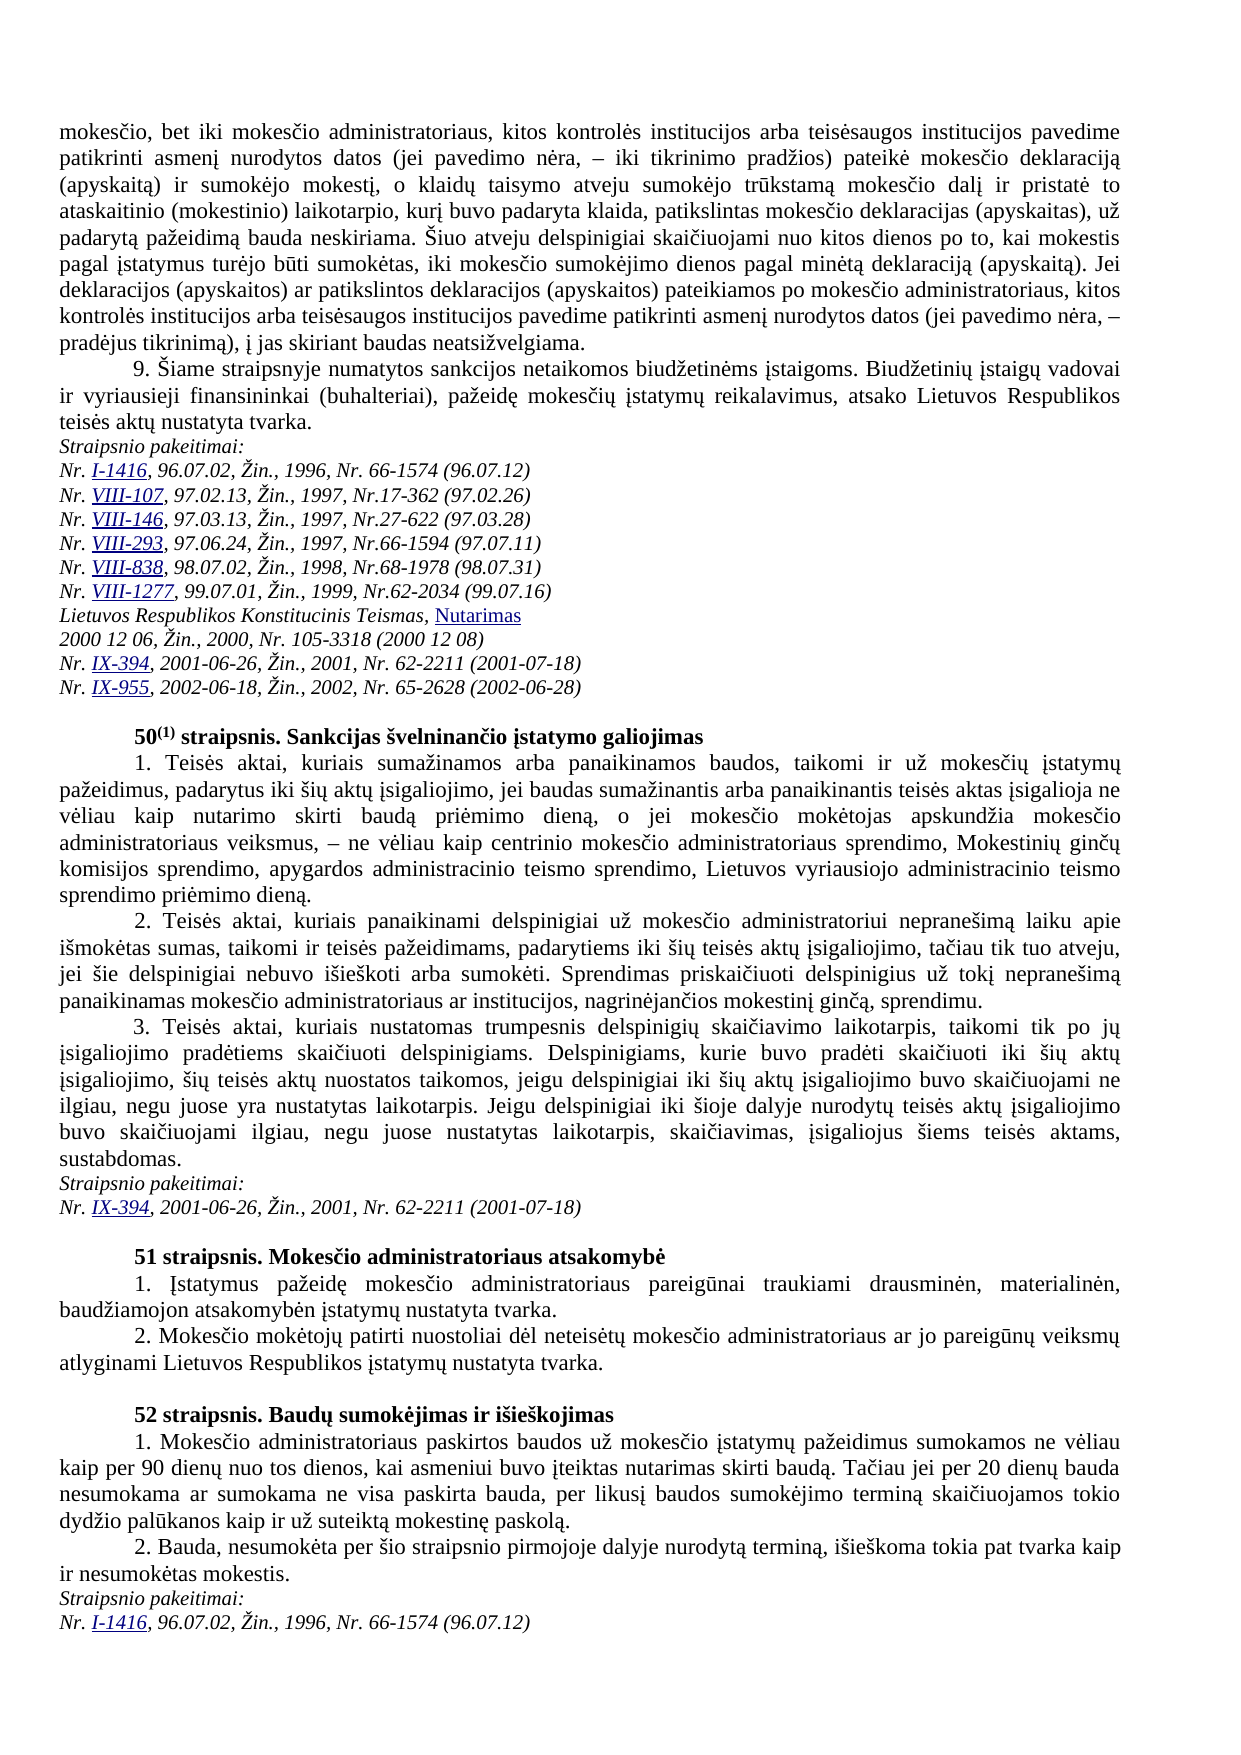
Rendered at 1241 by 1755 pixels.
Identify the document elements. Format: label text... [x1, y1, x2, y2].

text Lietuvos Respublikos Konstitucinis Teismas, Nutarimas [59, 603, 1122, 627]
text 1. Mokesčio administratoriaus paskirtos baudos už mokesčio įstatymų pažeidimus sumokamos ne vėliau kaip per 90 dienų nuo tos dienos, kai asmeniui buvo įteiktas nutarimas skirti baudą. Tačiau jei per 20 dienų bauda nesumokama ar sumokama ne visa paskirta bauda, per likusį baudos sumokėjimo terminą skaičiuojamos tokio dydžio palūkanos kaip ir už suteiktą mokestinę paskolą. [59, 1428, 1122, 1533]
text Nr. IX-394, 2001-06-26, Žin., 2001, Nr. 62-2211 (2001-07-18) [59, 1195, 1122, 1219]
text 2. Bauda, nesumokėta per šio straipsnio pirmojoje dalyje nurodytą terminą, išieškoma tokia pat tvarka kaip ir nesumokėtas mokestis. [59, 1533, 1122, 1586]
text Nr. I-1416, 96.07.02, Žin., 1996, Nr. 66-1574 (96.07.12) [59, 458, 1122, 482]
text mokesčio, bet iki mokesčio administratoriaus, kitos kontrolės institucijos arba teisėsaugos institucijos pavedime patikrinti asmenį nurodytos datos (jei pavedimo nėra, – iki tikrinimo pradžios) pateikė mokesčio deklaraciją (apyskaitą) ir sumokėjo mokestį, o klaidų taisymo atveju sumokėjo trūkstamą mokesčio dalį ir pristatė to ataskaitinio (mokestinio) laikotarpio, kurį buvo padaryta klaida, patikslintas mokesčio deklaracijas (apyskaitas), už padarytą pažeidimą bauda neskiriama. Šiuo atveju delspinigiai skaičiuojami nuo kitos dienos po to, kai mokestis pagal įstatymus turėjo būti sumokėtas, iki mokesčio sumokėjimo dienos pagal minėtą deklaraciją (apyskaitą). Jei deklaracijos (apyskaitos) ar patikslintos deklaracijos (apyskaitos) pateikiamos po mokesčio administratoriaus, kitos kontrolės institucijos arba teisėsaugos institucijos pavedime patikrinti asmenį nurodytos datos (jei pavedimo nėra, – pradėjus tikrinimą), į jas skiriant baudas neatsižvelgiama. [59, 118, 1122, 355]
text 2. Teisės aktai, kuriais panaikinami delspinigiai už mokesčio administratoriui nepranešimą laiku apie išmokėtas sumas, taikomi ir teisės pažeidimams, padarytiems iki šių teisės aktų įsigaliojimo, tačiau tik tuo atveju, jei šie delspinigiai nebuvo išieškoti arba sumokėti. Sprendimas priskaičiuoti delspinigius už tokį nepranešimą panaikinamas mokesčio administratoriaus ar institucijos, nagrinėjančios mokestinį ginčą, sprendimu. [59, 908, 1122, 1013]
text Nr. VIII-293, 97.06.24, Žin., 1997, Nr.66-1594 (97.07.11) [59, 531, 1122, 555]
text Nr. I-1416, 96.07.02, Žin., 1996, Nr. 66-1574 (96.07.12) [59, 1610, 1122, 1634]
text Nr. VIII-146, 97.03.13, Žin., 1997, Nr.27-622 (97.03.28) [59, 507, 1122, 531]
text 9. Šiame straipsnyje numatytos sankcijos netaikomos biudžetinėms įstaigoms. Biudžetinių įstaigų vadovai ir vyriausieji finansininkai (buhalteriai), pažeidę mokesčių įstatymų reikalavimus, atsako Lietuvos Respublikos teisės aktų nustatyta tvarka. [59, 355, 1122, 434]
text 3. Teisės aktai, kuriais nustatomas trumpesnis delspinigių skaičiavimo laikotarpis, taikomi tik po jų įsigaliojimo pradėtiems skaičiuoti delspinigiams. Delspinigiams, kurie buvo pradėti skaičiuoti iki šių aktų įsigaliojimo, šių teisės aktų nuostatos taikomos, jeigu delspinigiai iki šių aktų įsigaliojimo buvo skaičiuojami ne ilgiau, negu juose yra nustatytas laikotarpis. Jeigu delspinigiai iki šioje dalyje nurodytų teisės aktų įsigaliojimo buvo skaičiuojami ilgiau, negu juose nustatytas laikotarpis, skaičiavimas, įsigaliojus šiems teisės aktams, sustabdomas. [59, 1013, 1122, 1171]
text Straipsnio pakeitimai: [59, 434, 1122, 458]
text 1. Įstatymus pažeidę mokesčio administratoriaus pareigūnai traukiami drausminėn, materialinėn, baudžiamojon atsakomybėn įstatymų nustatyta tvarka. [59, 1270, 1122, 1322]
text Nr. IX-394, 2001-06-26, Žin., 2001, Nr. 62-2211 (2001-07-18) [59, 651, 1122, 675]
text 2. Mokesčio mokėtojų patirti nuostoliai dėl neteisėtų mokesčio administratoriaus ar jo pareigūnų veiksmų atlyginami Lietuvos Respublikos įstatymų nustatyta tvarka. [59, 1322, 1122, 1375]
text Nr. VIII-107, 97.02.13, Žin., 1997, Nr.17-362 (97.02.26) [59, 482, 1122, 507]
text Straipsnio pakeitimai: [59, 1586, 1122, 1610]
text 50(1) straipsnis. Sankcijas švelninančio įstatymo galiojimas [59, 723, 1122, 749]
text Nr. IX-955, 2002-06-18, Žin., 2002, Nr. 65-2628 (2002-06-28) [59, 675, 1122, 699]
text 52 straipsnis. Baudų sumokėjimas ir išieškojimas [59, 1401, 1122, 1428]
text 2000 12 06, Žin., 2000, Nr. 105-3318 (2000 12 08) [59, 627, 1122, 651]
text 1. Teisės aktai, kuriais sumažinamos arba panaikinamos baudos, taikomi ir už mokesčių įstatymų pažeidimus, padarytus iki šių aktų įsigaliojimo, jei baudas sumažinantis arba panaikinantis teisės aktas įsigalioja ne vėliau kaip nutarimo skirti baudą priėmimo dieną, o jei mokesčio mokėtojas apskundžia mokesčio administratoriaus veiksmus, – ne vėliau kaip centrinio mokesčio administratoriaus sprendimo, Mokestinių ginčų komisijos sprendimo, apygardos administracinio teismo sprendimo, Lietuvos vyriausiojo administracinio teismo sprendimo priėmimo dieną. [59, 749, 1122, 908]
text Nr. VIII-838, 98.07.02, Žin., 1998, Nr.68-1978 (98.07.31) [59, 555, 1122, 579]
text Nr. VIII-1277, 99.07.01, Žin., 1999, Nr.62-2034 (99.07.16) [59, 579, 1122, 603]
text Straipsnio pakeitimai: [59, 1171, 1122, 1195]
text 51 straipsnis. Mokesčio administratoriaus atsakomybė [59, 1243, 1122, 1270]
